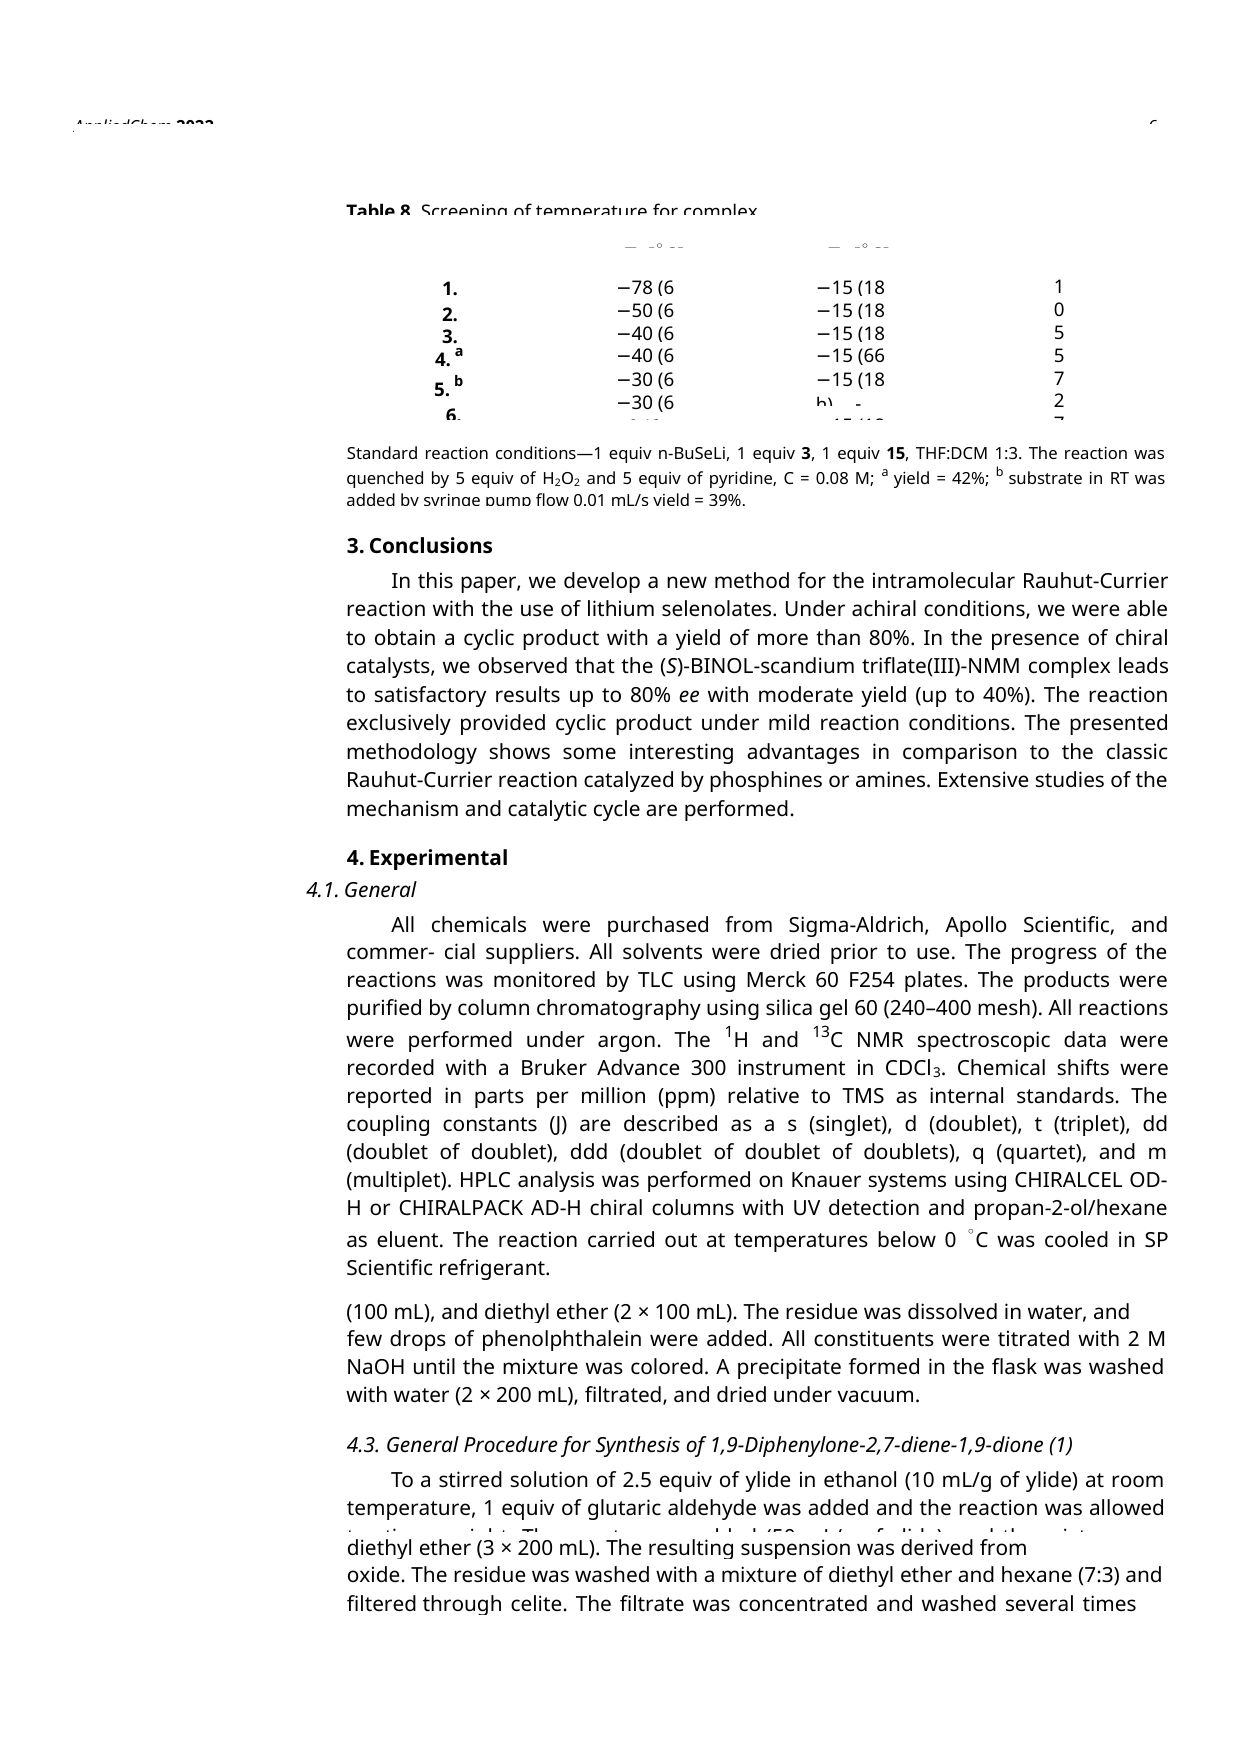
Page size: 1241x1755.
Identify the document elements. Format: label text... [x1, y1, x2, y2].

text (100 mL), and diethyl ether (2 × 100 mL). The residue was dissolved in water, and finally a [346, 1297, 1167, 1323]
text 70 [1053, 412, 1074, 420]
list Experimental [347, 843, 1171, 871]
text 72 [1053, 367, 1074, 412]
text 10 [1053, 275, 1074, 321]
text All chemicals were purchased from Sigma-Aldrich, Apollo Scientific, and commer- cial suppliers. All solvents were dried prior to use. The progress of the reactions was monitored by TLC using Merck 60 F254 plates. The products were purified by column chromatography using silica gel 60 (240–400 mesh). All reactions were performed under argon. The 1H and 13C NMR spectroscopic data were recorded with a Bruker Advance 300 instrument in CDCl3. Chemical shifts were reported in parts per million (ppm) relative to TMS as internal standards. The coupling constants (J) are described as a s (singlet), d (doublet), t (triplet), dd (doublet of doublet), ddd (doublet of doublet of doublets), q (quartet), and m (multiplet). HPLC analysis was performed on Knauer systems using CHIRALCEL OD-H or CHIRALPACK AD-H chiral columns with UV detection and propan-2-ol/hexane as eluent. The reaction carried out at temperatures below 0 ◦C was cooled in SP Scientific refrigerant. [346, 910, 1169, 1281]
text diethyl ether (3 × 200 mL). The resulting suspension was derived from triphenylphosphine [347, 1533, 1167, 1559]
text −15 (18 h) [816, 297, 903, 319]
text −40 (6 h) [616, 343, 694, 365]
list General [344, 875, 1171, 903]
text oxide. The residue was washed with a mixture of diethyl ether and hexane (7:3) and filtered through celite. The filtrate was concentrated and washed several times with the same [347, 1560, 1166, 1614]
text - [855, 391, 863, 412]
text 0 (6 h) [628, 413, 681, 420]
text Entry [426, 243, 474, 248]
list b 6. 7. [434, 371, 463, 420]
text −78 (6 h) [616, 274, 694, 296]
text few drops of phenolphthalein were added. All constituents were titrated with 2 M NaOH until the mixture was colored. A precipitate formed in the flask was washed with water (2 × 200 mL), filtrated, and dried under vacuum. [346, 1324, 1166, 1408]
text −30 (6 h) [616, 390, 694, 420]
text 2. [442, 301, 465, 327]
text In this paper, we develop a new method for the intramolecular Rauhut-Currier reaction with the use of lithium selenolates. Under achiral conditions, we were able to obtain a cyclic product with a yield of more than 80%. In the presence of chiral catalysts, we observed that the (S)-BINOL-scandium triflate(III)-NMM complex leads to satisfactory results up to 80% ee with moderate yield (up to 40%). The reaction exclusively provided cyclic product under mild reaction conditions. The presented methodology shows some interesting advantages in comparison to the classic Rauhut-Currier reaction catalyzed by phosphines or amines. Extensive studies of the mechanism and catalytic cycle are performed. [346, 566, 1169, 822]
text −30 (6 h) [616, 366, 694, 389]
text AppliedChem 2022, 2 [74, 115, 221, 124]
text −15 (18 h) [816, 320, 903, 342]
list Conclusions [347, 531, 1171, 559]
text 1. [442, 275, 465, 301]
text ee [%] [1038, 243, 1090, 248]
text T2 [◦C] [828, 240, 890, 248]
text To a stirred solution of 2.5 equiv of ylide in ethanol (10 mL/g of ylide) at room temperature, 1 equiv of glutaric aldehyde was added and the reaction was allowed to stir overnight. Then, water was added (50 mL/g of ylide), and the mixture was extracted with [347, 1465, 1166, 1532]
text −15 (18 h) [816, 412, 903, 420]
text Table 8. Screening of temperature for complex 15. [346, 198, 759, 215]
text −15 (18 h) [816, 274, 903, 296]
text 4.3. General Procedure for Synthesis of 1,9-Diphenylone-2,7-diene-1,9-dione (1) [347, 1430, 1168, 1458]
text 55 [1053, 321, 1074, 367]
text Standard reaction conditions—1 equiv n-BuSeLi, 1 equiv 3, 1 equiv 15, THF:DCM 1:3. The reaction was quenched by 5 equiv of H2O2 and 5 equiv of pyridine, C = 0.08 M; a yield = 42%; b substrate in RT was added by syringe pump flow 0.01 mL/s yield = 39%. [346, 442, 1165, 506]
text −15 (66 h) [816, 343, 903, 365]
list a [435, 348, 465, 371]
text 3. [442, 327, 465, 348]
text −15 (18 h) [816, 366, 903, 406]
text −50 (6 h) [616, 297, 694, 319]
text −40 (6 h) [616, 320, 694, 342]
text Tt [◦C] [624, 240, 684, 248]
text 65 [1148, 115, 1167, 138]
